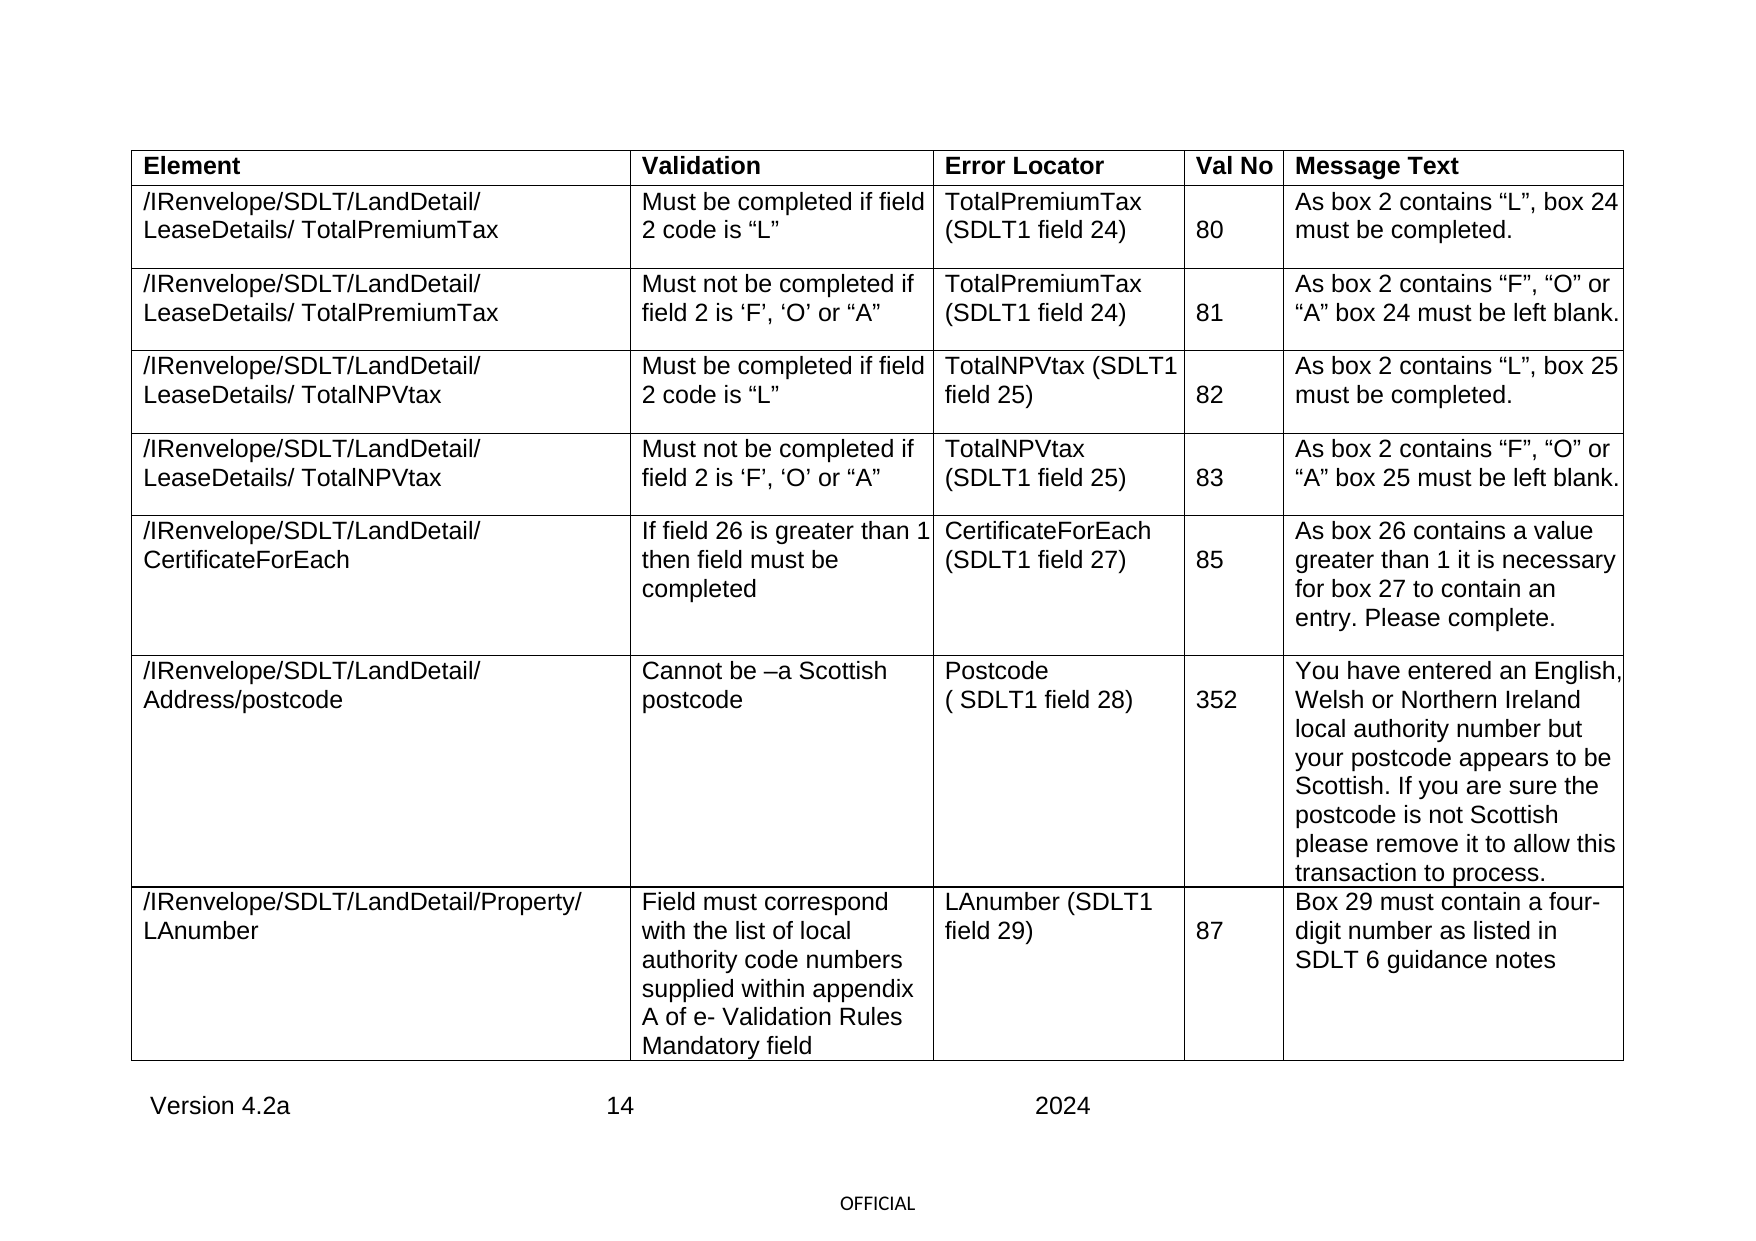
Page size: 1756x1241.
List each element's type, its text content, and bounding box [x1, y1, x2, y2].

table_cell As box 2 contains “L”, box 25 must be completed. [1284, 351, 1623, 433]
table_cell TotalPremiumTax (SDLT1 field 24) [934, 186, 1184, 268]
table_cell Postcode ( SDLT1 field 28) [934, 656, 1184, 886]
table_cell 85 [1185, 516, 1283, 655]
table_header Error Locator [934, 151, 1184, 185]
table_cell Must not be completed if field 2 is ‘F’, ‘O’ or “A” [631, 434, 933, 515]
table_cell Must be completed if field 2 code is “L” [631, 351, 933, 433]
table_cell /IRenvelope/SDLT/LandDetail/LeaseDetails/ TotalPremiumTax [132, 186, 630, 268]
table_cell /IRenvelope/SDLT/LandDetail/LeaseDetails/ TotalNPVtax [132, 351, 630, 433]
table_cell /IRenvelope/SDLT/LandDetail/LeaseDetails/ TotalNPVtax [132, 434, 630, 515]
table_cell You have entered an English, Welsh or Northern Ireland local authority number but your postcode appears to be Scottish. If you are sure the postcode is not Scottish please remove it to allow this transaction to process. [1284, 656, 1623, 886]
table_cell As box 2 contains “L”, box 24 must be completed. [1284, 186, 1623, 268]
table_header Validation [631, 151, 933, 185]
table_cell 87 [1185, 888, 1283, 1060]
table_cell /IRenvelope/SDLT/LandDetail/ Address/postcode [132, 656, 630, 886]
table_cell LAnumber (SDLT1 field 29) [934, 888, 1184, 1060]
table_cell Must not be completed if field 2 is ‘F’, ‘O’ or “A” [631, 269, 933, 350]
table_cell Cannot be –a Scottish postcode [631, 656, 933, 886]
table_cell /IRenvelope/SDLT/LandDetail/ CertificateForEach [132, 516, 630, 655]
table_cell TotalNPVtax (SDLT1 field 25) [934, 434, 1184, 515]
table_cell As box 2 contains “F”, “O” or “A” box 24 must be left blank. [1284, 269, 1623, 350]
table_cell /IRenvelope/SDLT/LandDetail/Property/ LAnumber [132, 888, 630, 1060]
table_cell TotalPremiumTax (SDLT1 field 24) [934, 269, 1184, 350]
table_cell CertificateForEach (SDLT1 field 27) [934, 516, 1184, 655]
table_cell 83 [1185, 434, 1283, 515]
table_cell 352 [1185, 656, 1283, 886]
table_cell /IRenvelope/SDLT/LandDetail/LeaseDetails/ TotalPremiumTax [132, 269, 630, 350]
table_header Val No [1185, 151, 1283, 185]
table_header Message Text [1284, 151, 1623, 185]
table_cell Field must correspond with the list of local authority code numbers supplied within appendix A of e- Validation Rules Mandatory field [631, 888, 933, 1060]
table_cell 82 [1185, 351, 1283, 433]
table_cell Box 29 must contain a four- digit number as listed in SDLT 6 guidance notes [1284, 888, 1623, 1060]
table_cell If field 26 is greater than 1 then field must be completed [631, 516, 933, 655]
table_cell 80 [1185, 186, 1283, 268]
table_cell As box 26 contains a value greater than 1 it is necessary for box 27 to contain an entry. Please complete. [1284, 516, 1623, 655]
table_cell 81 [1185, 269, 1283, 350]
table_header Element [132, 151, 630, 185]
table_cell Must be completed if field 2 code is “L” [631, 186, 933, 268]
table_cell As box 2 contains “F”, “O” or “A” box 25 must be left blank. [1284, 434, 1623, 515]
table_cell TotalNPVtax (SDLT1 field 25) [934, 351, 1184, 433]
